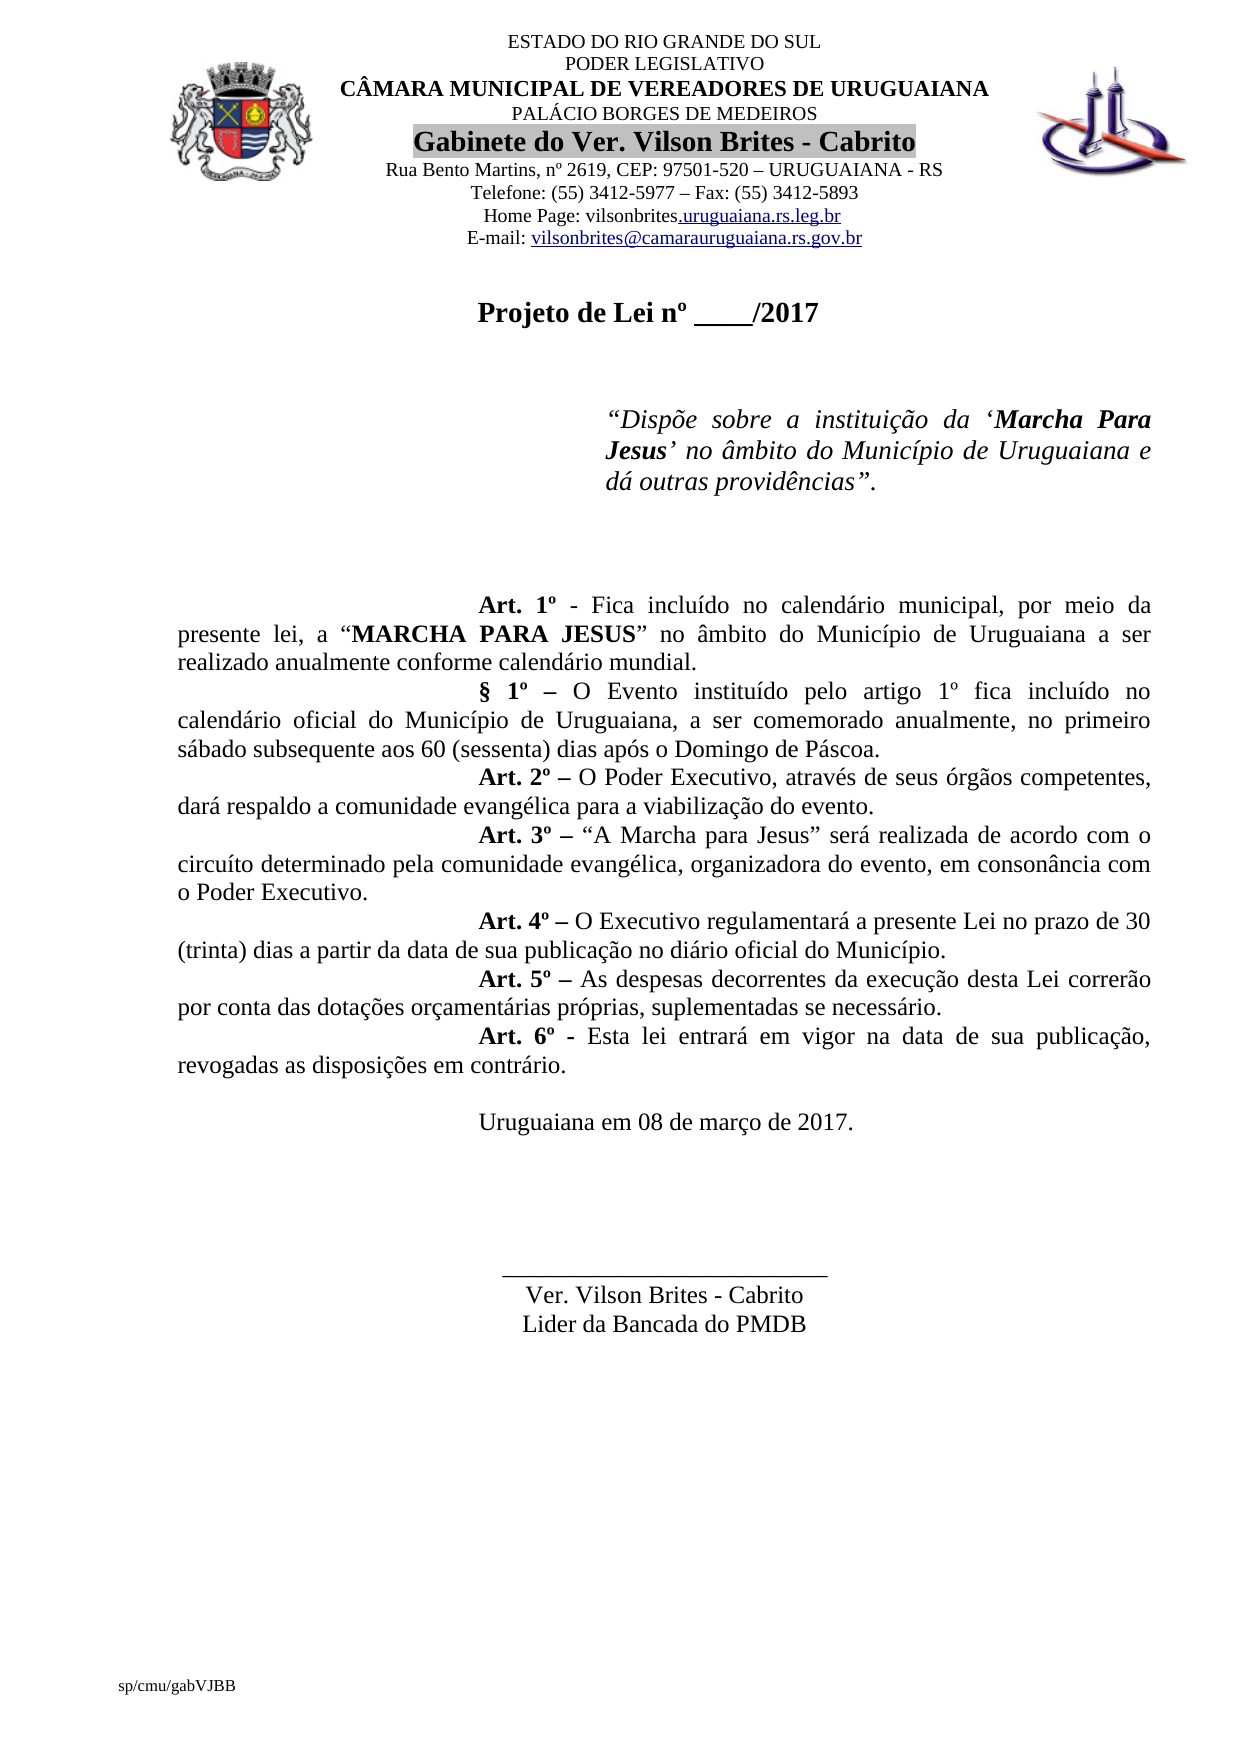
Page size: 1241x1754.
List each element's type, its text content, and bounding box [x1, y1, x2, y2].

text Art. 2º – O Poder Executivo, através de seus órgãos competentes, dará respaldo a comunidade evangélica para a viabilização do evento. [177, 762, 1152, 820]
picture [170, 62, 313, 181]
text § 1º – O Evento instituído pelo artigo 1º fica incluído no calendário oficial do Município de Uruguaiana, a ser comemorado anualmente, no primeiro sábado subsequente aos 60 (sessenta) dias após o Domingo de Páscoa. [177, 676, 1152, 762]
text Uruguaiana em 08 de março de 2017. [177, 1107, 1152, 1136]
text Art. 3º – “A Marcha para Jesus” será realizada de acordo com o circuíto determinado pela comunidade evangélica, organizadora do evento, em consonância com o Poder Executivo. [177, 820, 1152, 906]
text Art. 4º – O Executivo regulamentará a presente Lei no prazo de 30 (trinta) dias a partir da data de sua publicação no diário oficial do Município. [177, 906, 1152, 964]
text Art. 6º - Esta lei entrará em vigor na data de sua publicação, revogadas as disposições em contrário. [177, 1021, 1152, 1079]
picture [1032, 62, 1189, 181]
text “Dispõe sobre a instituição da ‘Marcha Para Jesus’ no âmbito do Município de Uruguaiana e dá outras providências”. [605, 403, 1152, 497]
text Ver. Vilson Brites - Cabrito [177, 1280, 1152, 1309]
text Lider da Bancada do PMDB [177, 1309, 1152, 1337]
text Art. 1º - Fica incluído no calendário municipal, por meio da presente lei, a “MARCHA PARA JESUS” no âmbito do Município de Uruguaiana a ser realizado anualmente conforme calendário mundial. [177, 590, 1152, 676]
text Art. 5º – As despesas decorrentes da execução desta Lei correrão por conta das dotações orçamentárias próprias, suplementadas se necessário. [177, 964, 1152, 1021]
text __________________________ [177, 1251, 1152, 1280]
text Projeto de Lei nº ____/2017 [477, 295, 1152, 329]
